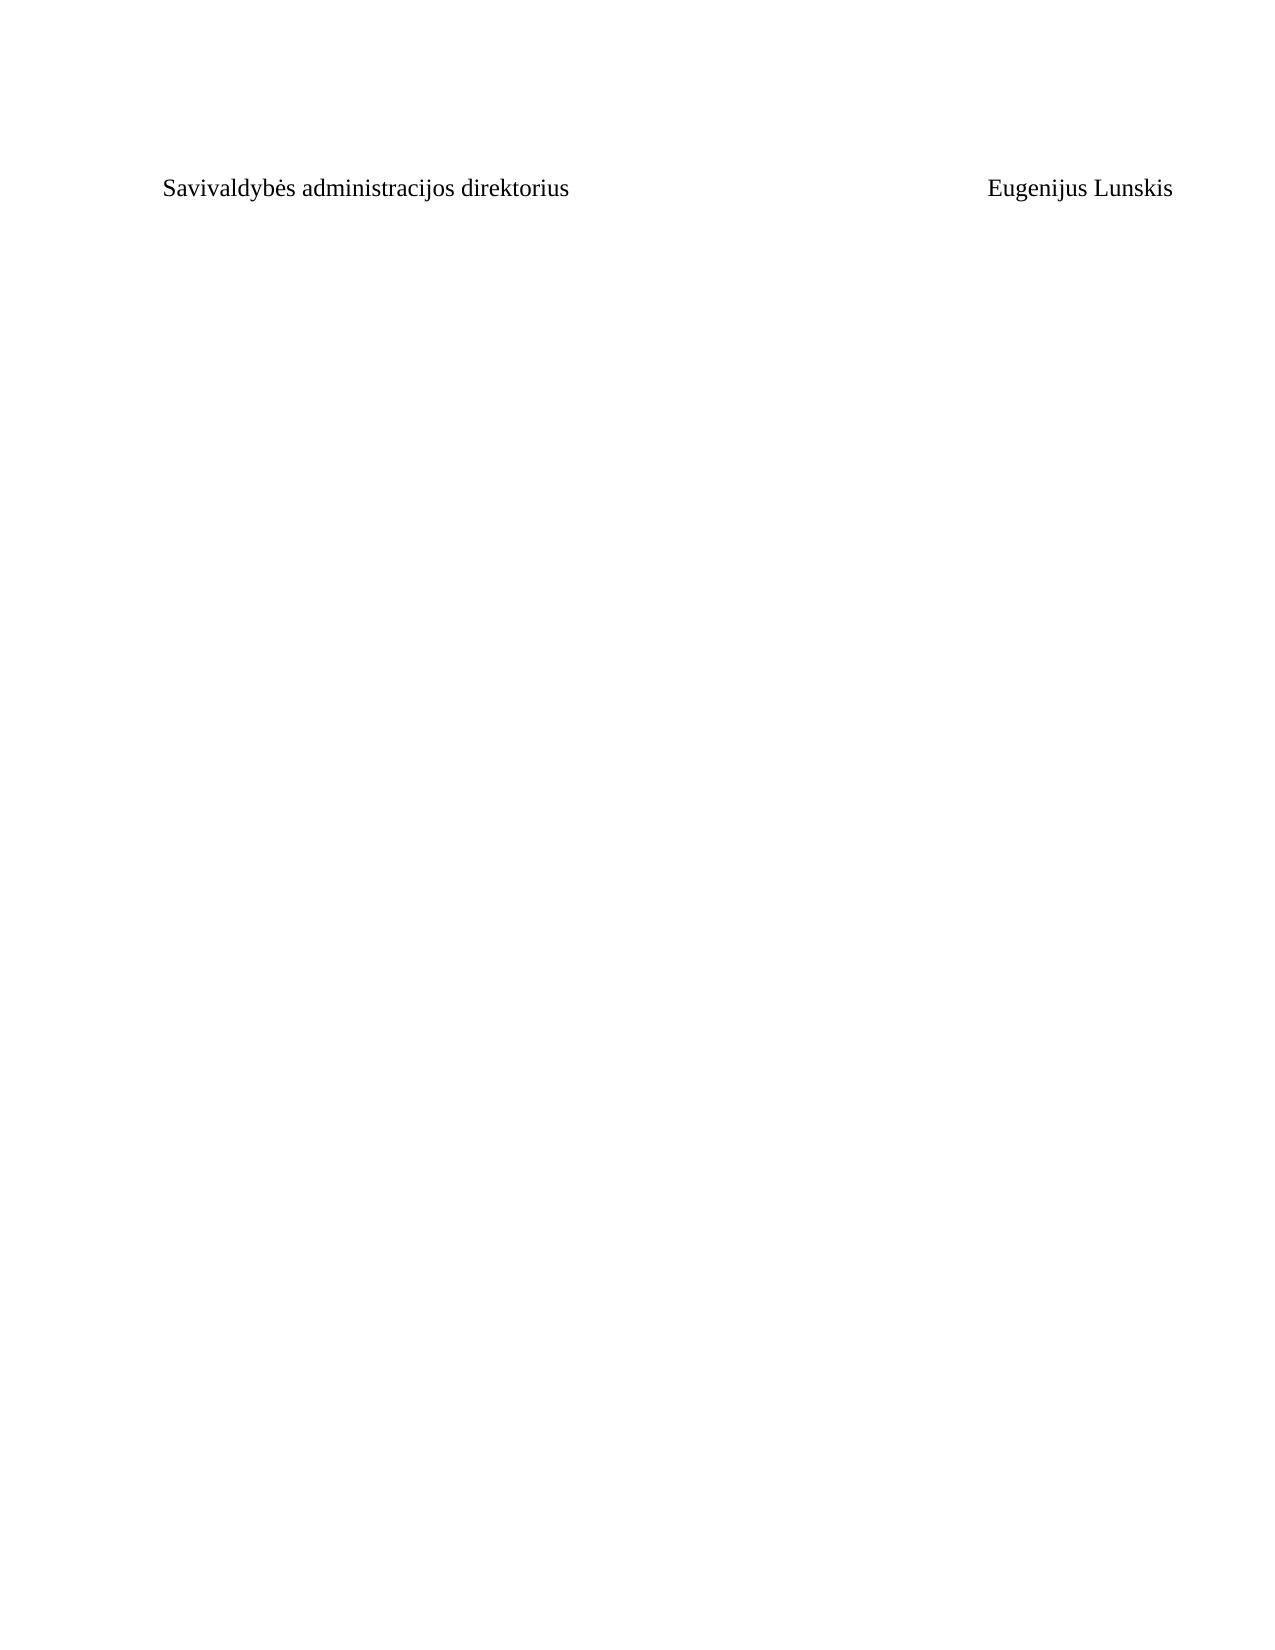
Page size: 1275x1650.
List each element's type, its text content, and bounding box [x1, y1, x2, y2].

text Savivaldybės administracijos direktorius Eugenijus Lunskis [162, 173, 1201, 202]
